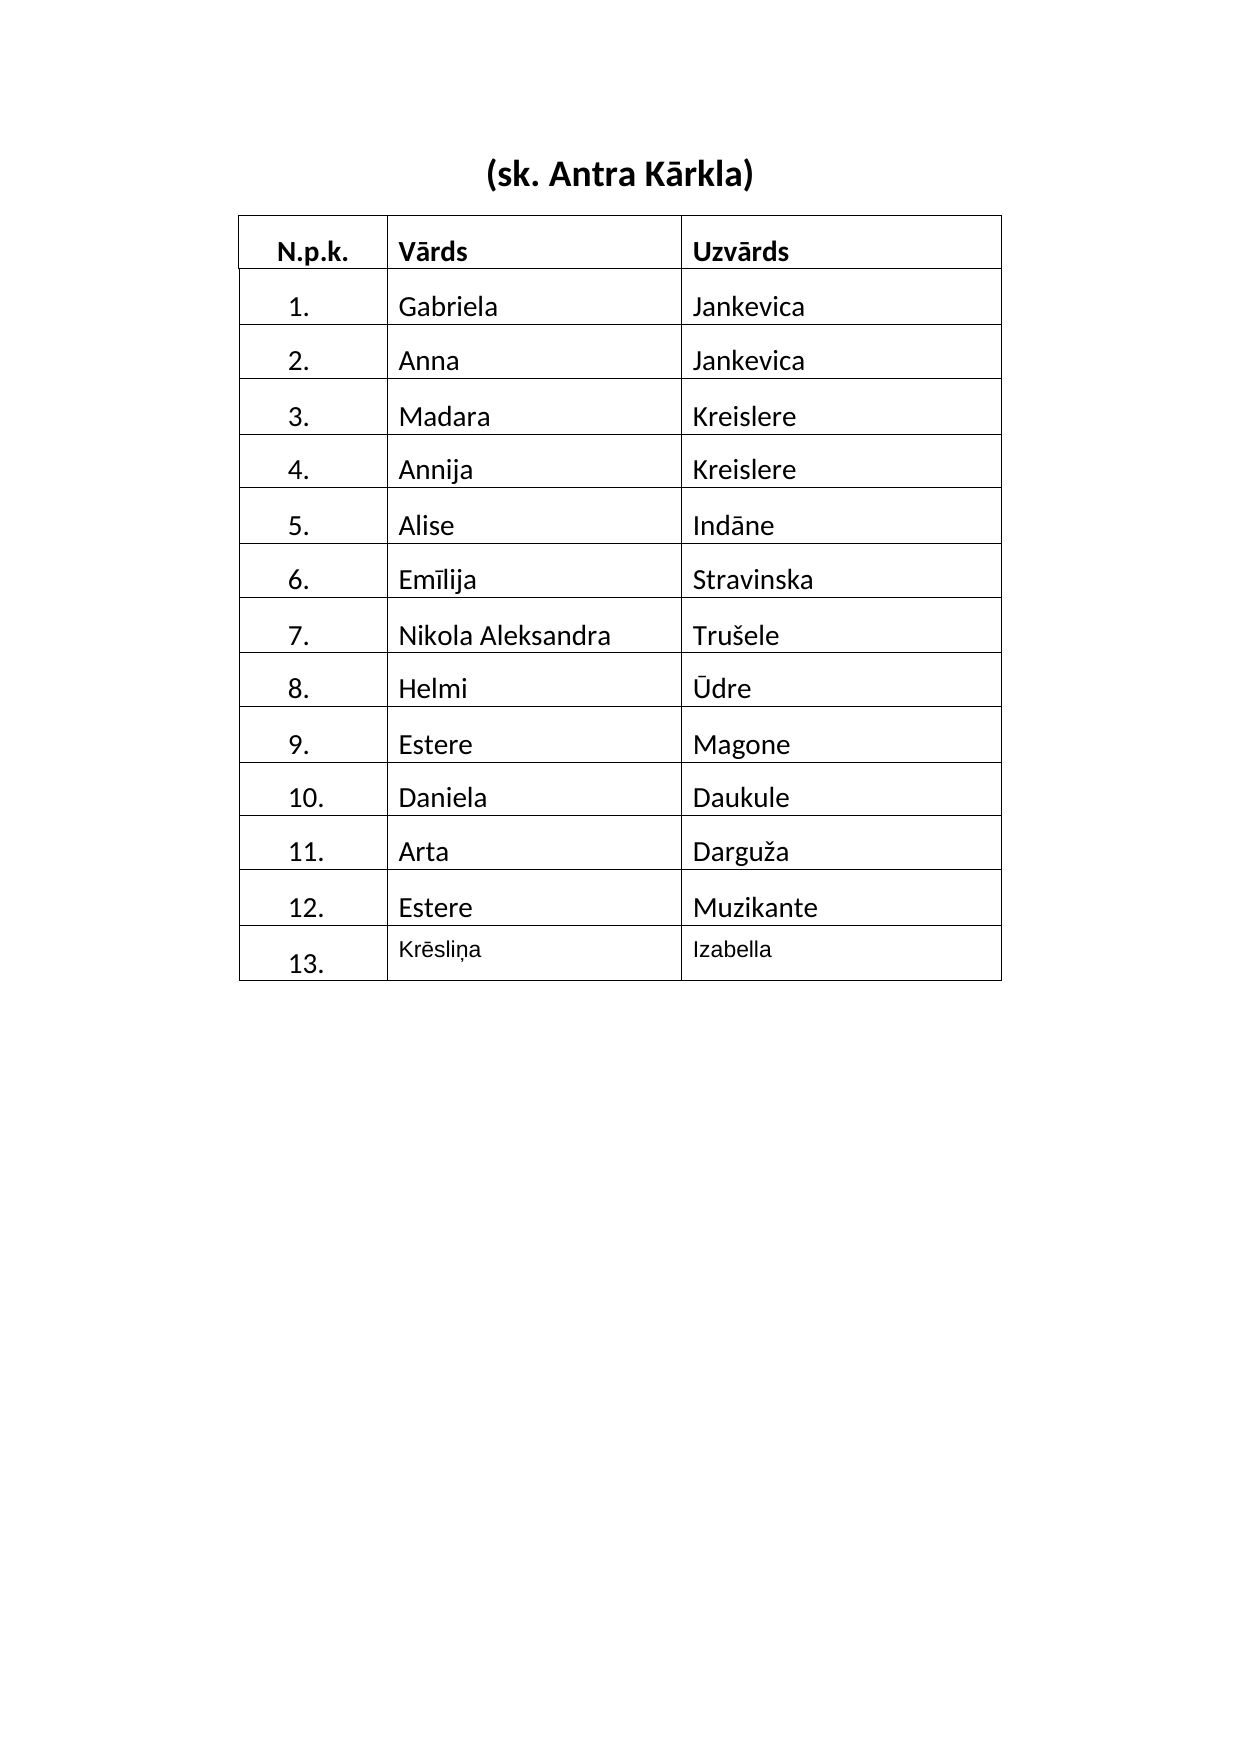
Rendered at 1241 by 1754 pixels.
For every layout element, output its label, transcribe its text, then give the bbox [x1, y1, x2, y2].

table_cell Arta [388, 816, 681, 868]
table_cell Emīlija [388, 544, 681, 596]
table_cell Estere [388, 707, 681, 762]
table_cell Gabriela [388, 269, 681, 324]
table_cell [240, 707, 387, 762]
table_cell Kreislere [682, 435, 1001, 487]
table_header Vārds [388, 216, 681, 268]
table_cell Stravinska [682, 544, 1001, 596]
table_cell Nikola Aleksandra [388, 598, 681, 652]
table_cell Muzikante [682, 870, 1001, 924]
table_cell Alise [388, 488, 681, 543]
table_cell Daukule [682, 763, 1001, 815]
table_cell Anna [388, 325, 681, 378]
table_cell Indāne [682, 488, 1001, 543]
table_cell Magone [682, 707, 1001, 762]
text (sk. Antra Kārkla) [187, 150, 1053, 196]
table_cell Daniela [388, 763, 681, 815]
table_cell [240, 870, 387, 924]
table_cell [240, 488, 387, 543]
table_cell [240, 598, 387, 652]
table_header N.p.k. [239, 216, 387, 268]
table_cell Helmi [388, 653, 681, 706]
table_cell Darguža [682, 816, 1001, 868]
table_cell Jankevica [682, 269, 1001, 324]
table_cell [240, 379, 387, 433]
table_cell [240, 544, 387, 596]
table_cell Jankevica [682, 325, 1001, 378]
table_cell [240, 325, 387, 378]
table_cell [240, 926, 387, 980]
table_cell Kreislere [682, 379, 1001, 433]
table_cell Krēsliņa [388, 926, 681, 980]
table_cell Madara [388, 379, 681, 433]
table_cell Trušele [682, 598, 1001, 652]
table_cell [240, 816, 387, 868]
table_cell Annija [388, 435, 681, 487]
table_cell Ūdre [682, 653, 1001, 706]
table_cell [240, 653, 387, 706]
table_cell Izabella [682, 926, 1001, 980]
table_header Uzvārds [682, 216, 1001, 268]
table_cell [240, 435, 387, 487]
table_cell [240, 763, 387, 815]
table_cell Estere [388, 870, 681, 924]
table_cell [240, 269, 387, 324]
